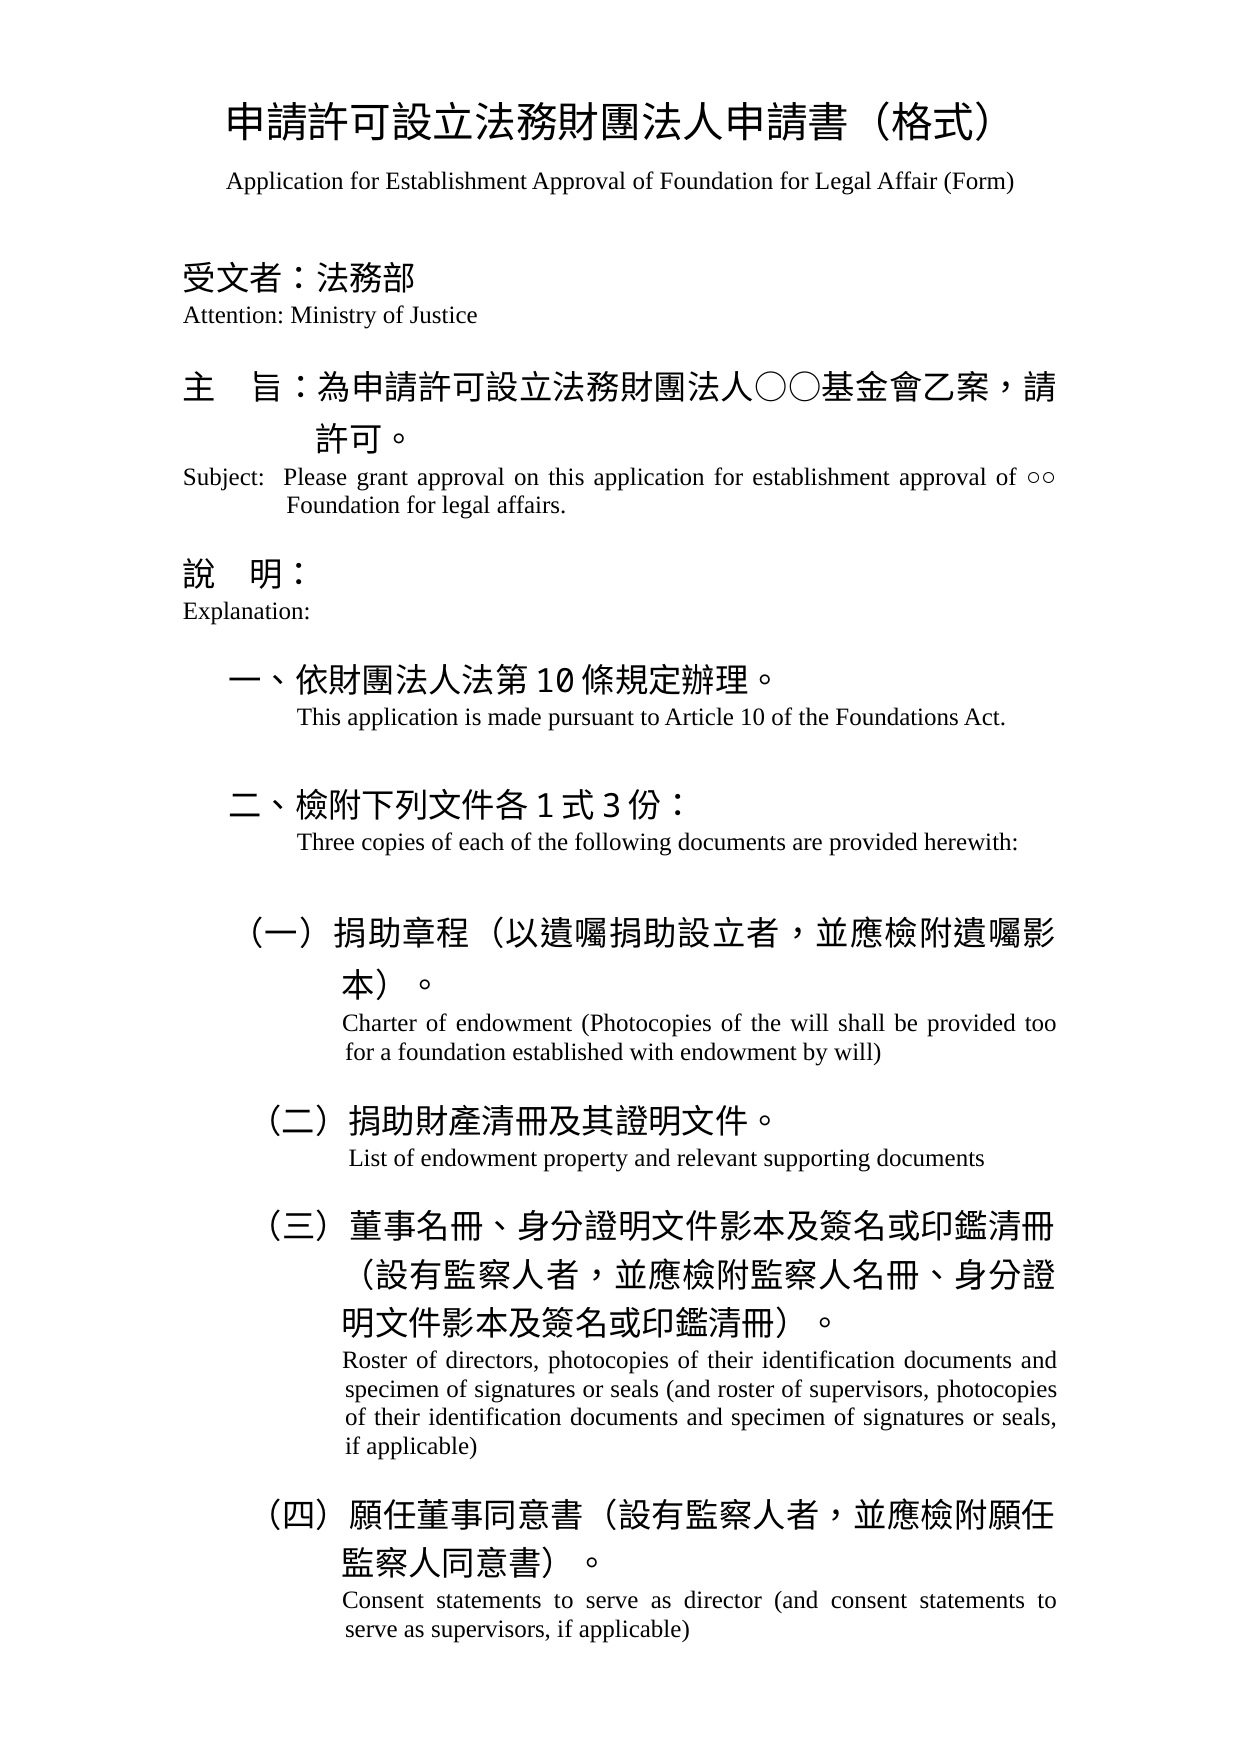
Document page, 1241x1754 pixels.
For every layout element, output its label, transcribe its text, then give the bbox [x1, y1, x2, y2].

text List of endowment property and relevant supporting documents [183, 1143, 1058, 1171]
text Consent statements to serve as director (and consent statements to serve as supervisors, if applicable) [342, 1585, 1058, 1643]
text Roster of directors, photocopies of their identification documents and specimen of signatures or seals (and roster of supervisors, photocopies of their identification documents and specimen of signatures or seals, if applicable) [342, 1345, 1058, 1460]
text 受文者：法務部 [183, 252, 1058, 300]
text （三）董事名冊、身分證明文件影本及簽名或印鑑清冊（設有監察人者，並應檢附監察人名冊、身分證明文件影本及簽名或印鑑清冊）。 [248, 1200, 1058, 1345]
text （一）捐助章程（以遺囑捐助設立者，並應檢附遺囑影本）。 [230, 904, 1058, 1008]
text Three copies of each of the following documents are provided herewith: [183, 827, 1058, 856]
text 二、檢附下列文件各1式3份： [228, 779, 1058, 827]
text 一、依財團法人法第10條規定辦理。 [228, 654, 1058, 702]
text Subject: Please grant approval on this application for establishment approval of ○○ Foundation for legal affairs. [183, 462, 1058, 519]
text Charter of endowment (Photocopies of the will shall be provided too for a foundation established with endowment by will) [342, 1008, 1058, 1066]
text （二）捐助財產清冊及其證明文件。 [248, 1094, 1058, 1143]
text Application for Establishment Approval of Foundation for Legal Affair (Form) [183, 148, 1058, 200]
text This application is made pursuant to Article 10 of the Foundations Act. [183, 702, 1058, 731]
text 主 旨：為申請許可設立法務財團法人○○基金會乙案，請 許可。 [183, 358, 1058, 462]
text 說 明： [183, 548, 1058, 596]
text Attention: Ministry of Justice [183, 300, 1058, 329]
text Explanation: [183, 596, 1058, 625]
text 申請許可設立法務財團法人申請書（格式） [183, 96, 1058, 148]
text （四）願任董事同意書（設有監察人者，並應檢附願任監察人同意書）。 [248, 1489, 1058, 1585]
